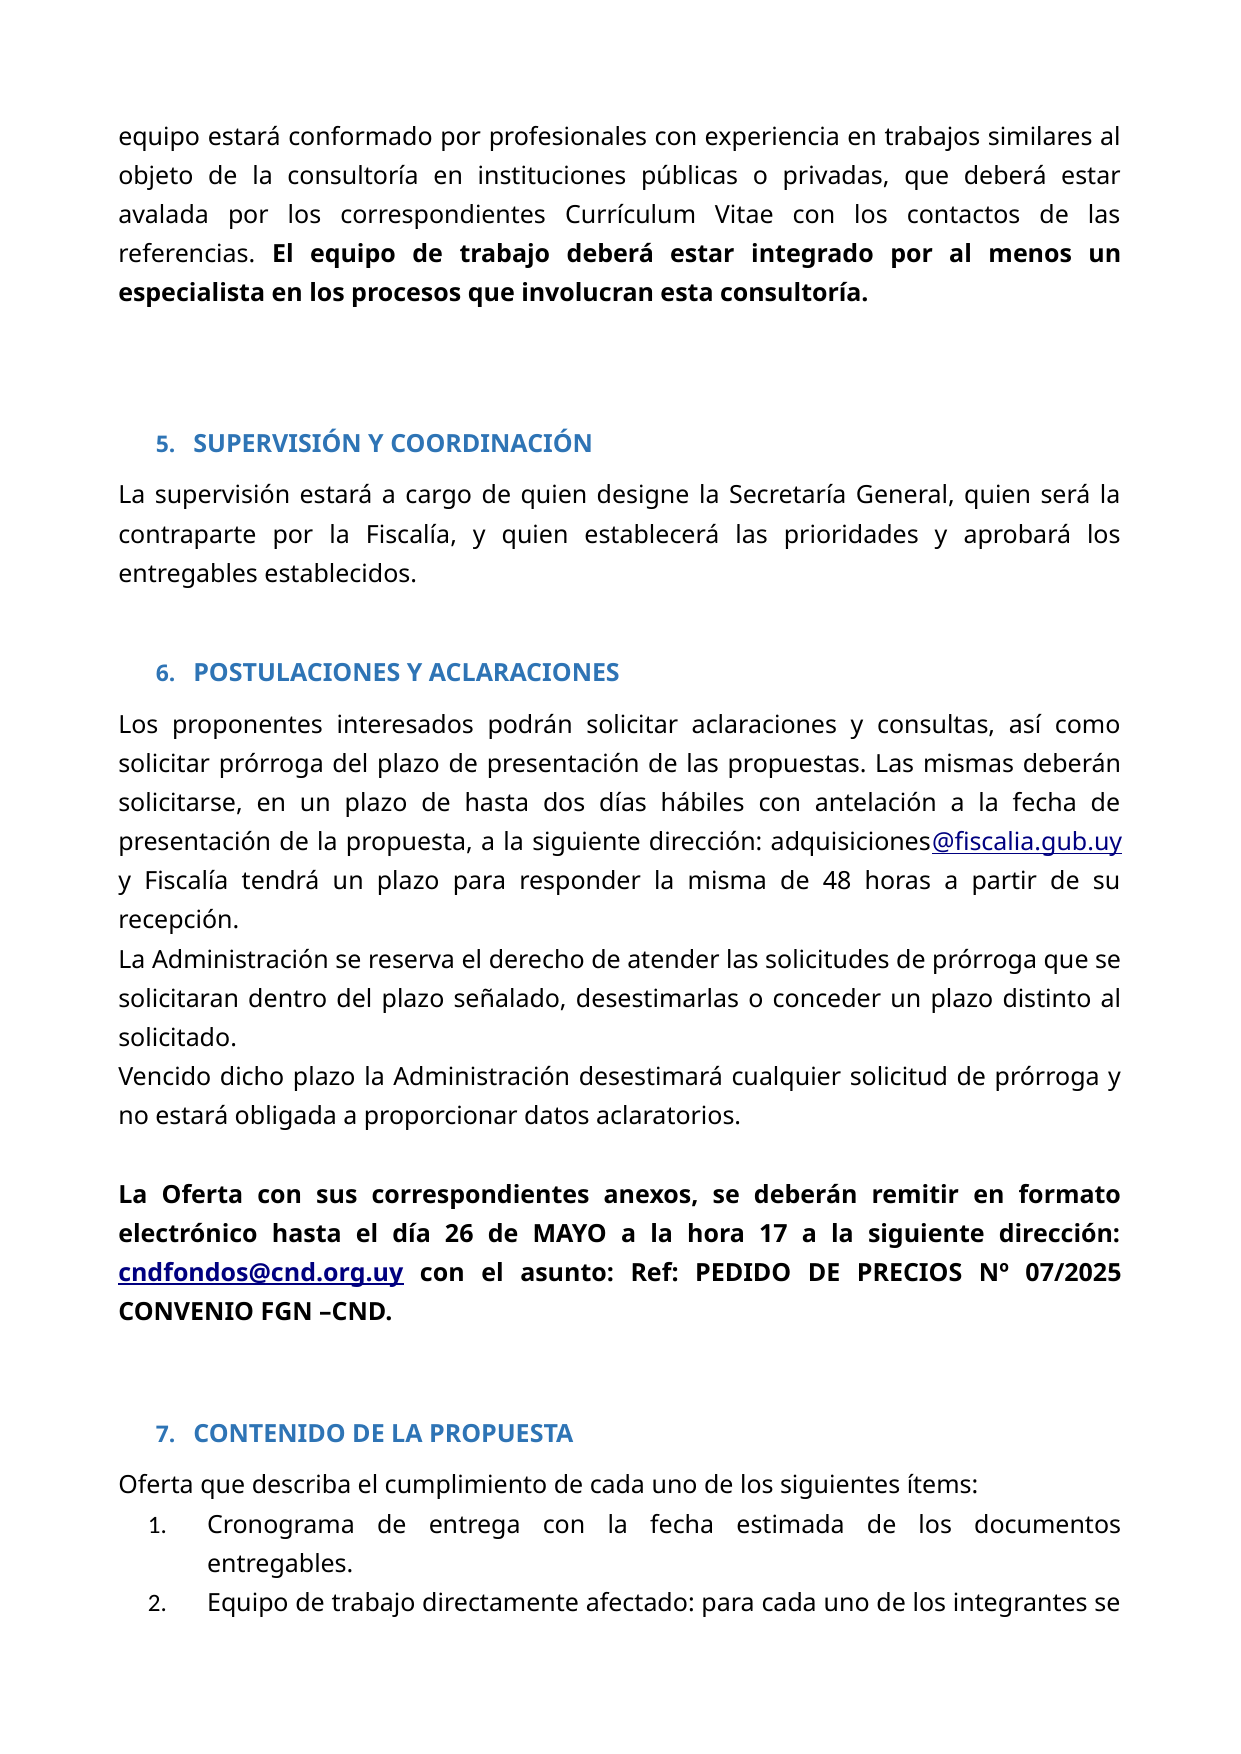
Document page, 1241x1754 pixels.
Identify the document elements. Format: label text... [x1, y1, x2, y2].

list Equipo de trabajo directamente afectado: para cada uno de los integrantes se [148, 1584, 1122, 1619]
text La supervisión estará a cargo de quien designe la Secretaría General, quien será la contraparte por la Fiscalía, y quien establecerá las prioridades y aprobará los entregables establecidos. [118, 477, 1122, 589]
list Cronograma de entrega con la fecha estimada de los documentos entregables. [148, 1506, 1122, 1579]
text Vencido dicho plazo la Administración desestimará cualquier solicitud de prórroga y no estará obligada a proporcionar datos aclaratorios. [118, 1059, 1122, 1132]
text La Administración se reserva el derecho de atender las solicitudes de prórroga que se solicitaran dentro del plazo señalado, desestimarlas o conceder un plazo distinto al solicitado. [118, 941, 1122, 1054]
list CONTENIDO DE LA PROPUESTA [156, 1415, 1122, 1449]
text La Oferta con sus correspondientes anexos, se deberán remitir en formato electrónico hasta el día 26 de MAYO a la hora 17 a la siguiente dirección: cndfondos@cnd.org.uy con el asunto: Ref: PEDIDO DE PRECIOS Nº 07/2025 CONVENIO FGN –CND. [118, 1176, 1122, 1328]
list SUPERVISIÓN Y COORDINACIÓN [156, 425, 1122, 459]
text Oferta que describa el cumplimiento de cada uno de los siguientes ítems: [118, 1467, 1122, 1501]
text Los proponentes interesados podrán solicitar aclaraciones y consultas, así como solicitar prórroga del plazo de presentación de las propuestas. Las mismas deberán solicitarse, en un plazo de hasta dos días hábiles con antelación a la fecha de presentación de la propuesta, a la siguiente dirección: adquisiciones@fiscalia.gub.uy y Fiscalía tendrá un plazo para responder la misma de 48 horas a partir de su recepción. [118, 706, 1122, 936]
text equipo estará conformado por profesionales con experiencia en trabajos similares al objeto de la consultoría en instituciones públicas o privadas, que deberá estar avalada por los correspondientes Currículum Vitae con los contactos de las referencias. El equipo de trabajo deberá estar integrado por al menos un especialista en los procesos que involucran esta consultoría. [118, 118, 1122, 309]
list POSTULACIONES Y ACLARACIONES [156, 654, 1122, 689]
